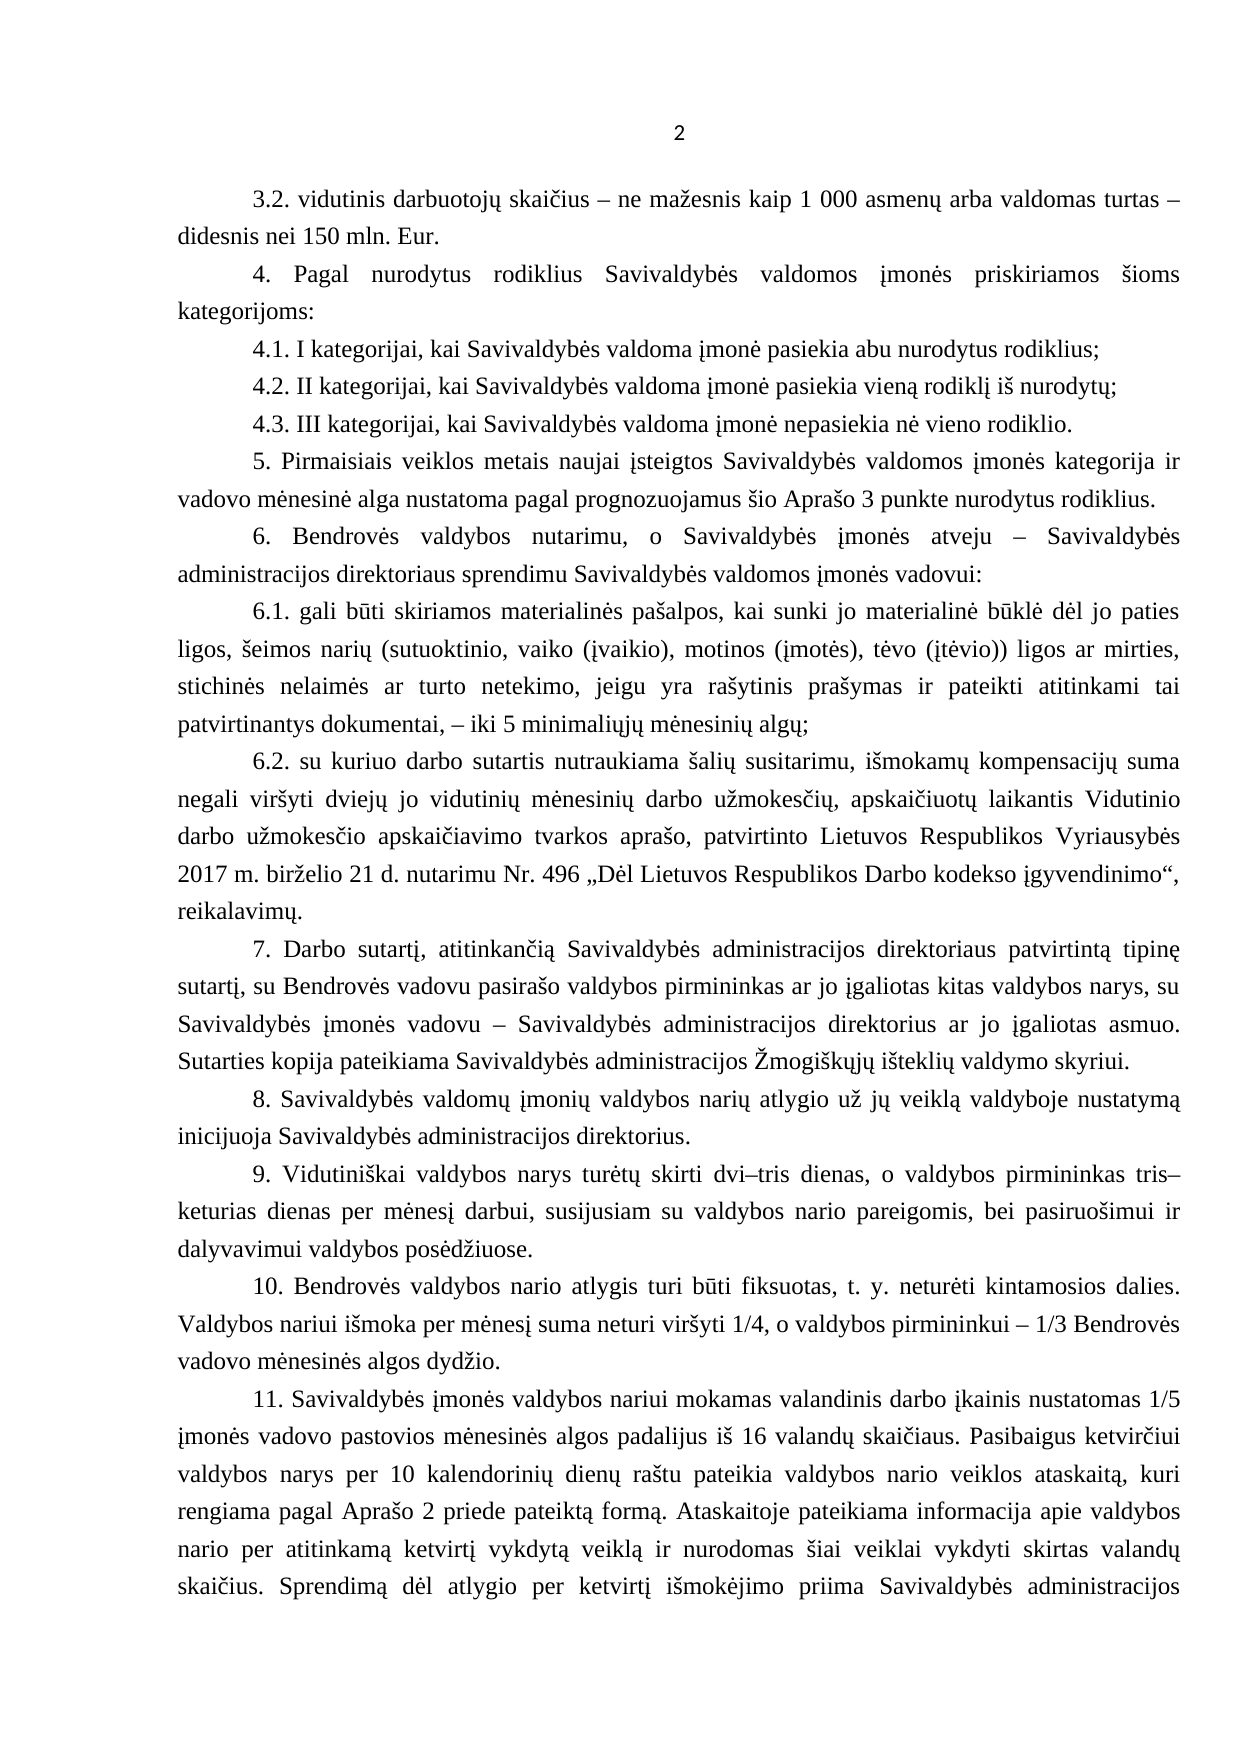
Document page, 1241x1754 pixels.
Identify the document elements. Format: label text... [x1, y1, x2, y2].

text 11. Savivaldybės įmonės valdybos nariui mokamas valandinis darbo įkainis nustatomas 1/5 įmonės vadovo pastovios mėnesinės algos padalijus iš 16 valandų skaičiaus. Pasibaigus ketvirčiui valdybos narys per 10 kalendorinių dienų raštu pateikia valdybos nario veiklos ataskaitą, kuri rengiama pagal Aprašo 2 priede pateiktą formą. Ataskaitoje pateikiama informacija apie valdybos nario per atitinkamą ketvirtį vykdytą veiklą ir nurodomas šiai veiklai vykdyti skirtas valandų skaičius. Sprendimą dėl atlygio per ketvirtį išmokėjimo priima Savivaldybės administracijos [177, 1375, 1181, 1600]
text 6.1. gali būti skiriamos materialinės pašalpos, kai sunki jo materialinė būklė dėl jo paties ligos, šeimos narių (sutuoktinio, vaiko (įvaikio), motinos (įmotės), tėvo (įtėvio)) ligos ar mirties, stichinės nelaimės ar turto netekimo, jeigu yra rašytinis prašymas ir pateikti atitinkami tai patvirtinantys dokumentai, – iki 5 minimaliųjų mėnesinių algų; [177, 587, 1181, 737]
text 9. Vidutiniškai valdybos narys turėtų skirti dvi–tris dienas, o valdybos pirmininkas tris–keturias dienas per mėnesį darbui, susijusiam su valdybos nario pareigomis, bei pasiruošimui ir dalyvavimui valdybos posėdžiuose. [177, 1150, 1181, 1262]
text 4.1. I kategorijai, kai Savivaldybės valdoma įmonė pasiekia abu nurodytus rodiklius; [177, 325, 1181, 362]
text 6.2. su kuriuo darbo sutartis nutraukiama šalių susitarimu, išmokamų kompensacijų suma negali viršyti dviejų jo vidutinių mėnesinių darbo užmokesčių, apskaičiuotų laikantis Vidutinio darbo užmokesčio apskaičiavimo tvarkos aprašo, patvirtinto Lietuvos Respublikos Vyriausybės 2017 m. birželio 21 d. nutarimu Nr. 496 „Dėl Lietuvos Respublikos Darbo kodekso įgyvendinimo“, reikalavimų. [177, 737, 1181, 925]
text 4.3. III kategorijai, kai Savivaldybės valdoma įmonė nepasiekia nė vieno rodiklio. [177, 400, 1181, 437]
text 5. Pirmaisiais veiklos metais naujai įsteigtos Savivaldybės valdomos įmonės kategorija ir vadovo mėnesinė alga nustatoma pagal prognozuojamus šio Aprašo 3 punkte nurodytus rodiklius. [177, 437, 1181, 512]
text 7. Darbo sutartį, atitinkančią Savivaldybės administracijos direktoriaus patvirtintą tipinę sutartį, su Bendrovės vadovu pasirašo valdybos pirmininkas ar jo įgaliotas kitas valdybos narys, su Savivaldybės įmonės vadovu – Savivaldybės administracijos direktorius ar jo įgaliotas asmuo. Sutarties kopija pateikiama Savivaldybės administracijos Žmogiškųjų išteklių valdymo skyriui. [177, 925, 1181, 1075]
text 6. Bendrovės valdybos nutarimu, o Savivaldybės įmonės atveju – Savivaldybės administracijos direktoriaus sprendimu Savivaldybės valdomos įmonės vadovui: [177, 512, 1181, 587]
text 4. Pagal nurodytus rodiklius Savivaldybės valdomos įmonės priskiriamos šioms kategorijoms: [177, 250, 1181, 325]
text 10. Bendrovės valdybos nario atlygis turi būti fiksuotas, t. y. neturėti kintamosios dalies. Valdybos nariui išmoka per mėnesį suma neturi viršyti 1/4, o valdybos pirmininkui – 1/3 Bendrovės vadovo mėnesinės algos dydžio. [177, 1262, 1181, 1375]
text 4.2. II kategorijai, kai Savivaldybės valdoma įmonė pasiekia vieną rodiklį iš nurodytų; [177, 362, 1181, 400]
text 3.2. vidutinis darbuotojų skaičius – ne mažesnis kaip 1 000 asmenų arba valdomas turtas – didesnis nei 150 mln. Eur. [177, 175, 1181, 250]
text 8. Savivaldybės valdomų įmonių valdybos narių atlygio už jų veiklą valdyboje nustatymą inicijuoja Savivaldybės administracijos direktorius. [177, 1075, 1181, 1150]
